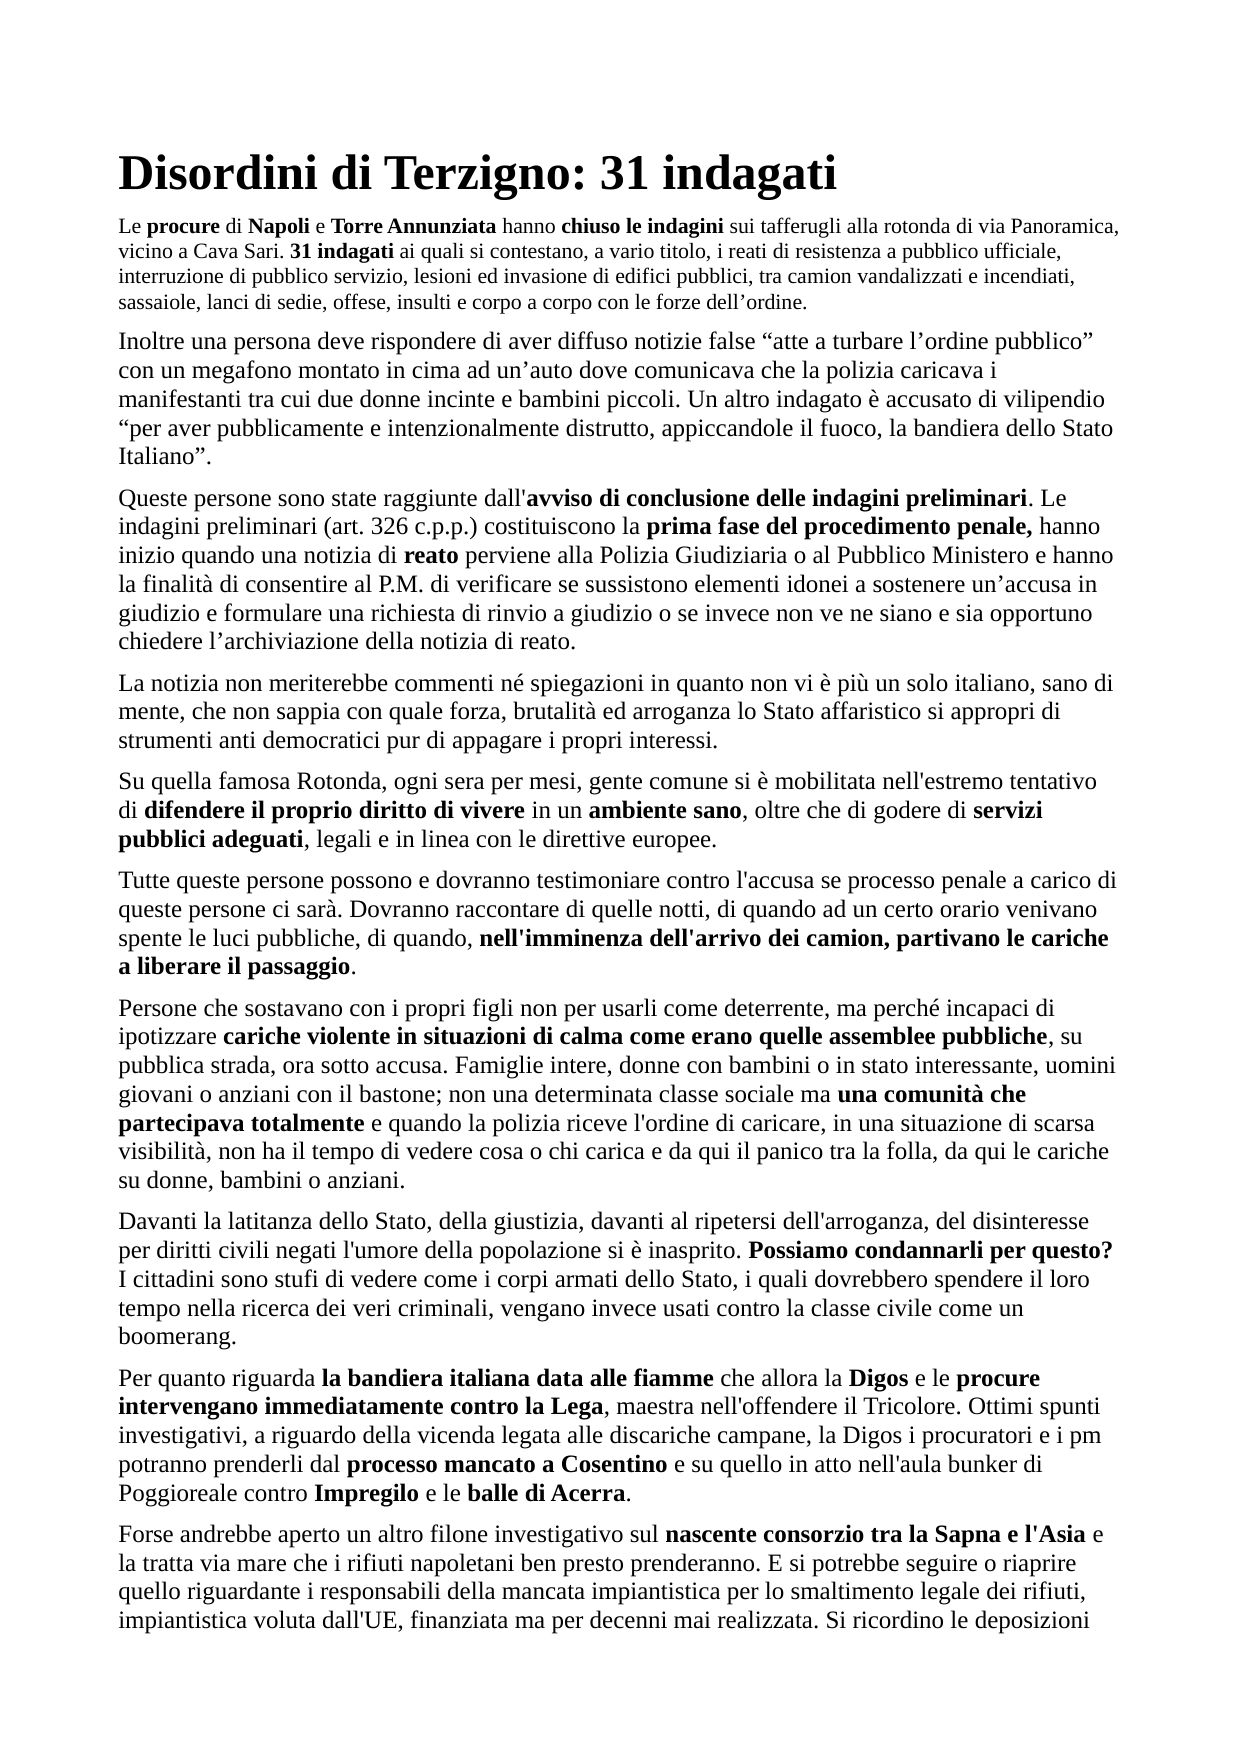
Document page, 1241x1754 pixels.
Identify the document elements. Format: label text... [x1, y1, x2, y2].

text Davanti la latitanza dello Stato, della giustizia, davanti al ripetersi dell'arroganza, del disinteresse per diritti civili negati l'umore della popolazione si è inasprito. Possiamo condannarli per questo? I cittadini sono stufi di vedere come i corpi armati dello Stato, i quali dovrebbero spendere il loro tempo nella ricerca dei veri criminali, vengano invece usati contro la classe civile come un boomerang. [118, 1206, 1122, 1350]
text Inoltre una persona deve rispondere di aver diffuso notizie false “atte a turbare l’ordine pubblico” con un megafono montato in cima ad un’auto dove comunicava che la polizia caricava i manifestanti tra cui due donne incinte e bambini piccoli. Un altro indagato è accusato di vilipendio “per aver pubblicamente e intenzionalmente distrutto, appiccandole il fuoco, la bandiera dello Stato Italiano”. [118, 326, 1122, 470]
subtitle Disordini di Terzigno: 31 indagati [118, 143, 1122, 201]
text La notizia non meriterebbe commenti né spiegazioni in quanto non vi è più un solo italiano, sano di mente, che non sappia con quale forza, brutalità ed arroganza lo Stato affaristico si appropri di strumenti anti democratici pur di appagare i propri interessi. [118, 668, 1122, 754]
text Tutte queste persone possono e dovranno testimoniare contro l'accusa se processo penale a carico di queste persone ci sarà. Dovranno raccontare di quelle notti, di quando ad un certo orario venivano spente le luci pubbliche, di quando, nell'imminenza dell'arrivo dei camion, partivano le cariche a liberare il passaggio. [118, 865, 1122, 980]
text Le procure di Napoli e Torre Annunziata hanno chiuso le indagini sui tafferugli alla rotonda di via Panoramica, vicino a Cava Sari. 31 indagati ai quali si contestano, a vario titolo, i reati di resistenza a pubblico ufficiale, interruzione di pubblico servizio, lesioni ed invasione di edifici pubblici, tra camion vandalizzati e incendiati, sassaiole, lanci di sedie, offese, insulti e corpo a corpo con le forze dell’ordine. [118, 213, 1122, 314]
text Su quella famosa Rotonda, ogni sera per mesi, gente comune si è mobilitata nell'estremo tentativo di difendere il proprio diritto di vivere in un ambiente sano, oltre che di godere di servizi pubblici adeguati, legali e in linea con le direttive europee. [118, 766, 1122, 853]
text Forse andrebbe aperto un altro filone investigativo sul nascente consorzio tra la Sapna e l'Asia e la tratta via mare che i rifiuti napoletani ben presto prenderanno. E si potrebbe seguire o riaprire quello riguardante i responsabili della mancata impiantistica per lo smaltimento legale dei rifiuti, impiantistica voluta dall'UE, finanziata ma per decenni mai realizzata. Si ricordino le deposizioni [118, 1519, 1122, 1634]
text Per quanto riguarda la bandiera italiana data alle fiamme che allora la Digos e le procure intervengano immediatamente contro la Lega, maestra nell'offendere il Tricolore. Ottimi spunti investigativi, a riguardo della vicenda legata alle discariche campane, la Digos i procuratori e i pm potranno prenderli dal processo mancato a Cosentino e su quello in atto nell'aula bunker di Poggioreale contro Impregilo e le balle di Acerra. [118, 1363, 1122, 1506]
text Queste persone sono state raggiunte dall'avviso di conclusione delle indagini preliminari. Le indagini preliminari (art. 326 c.p.p.) costituiscono la prima fase del procedimento penale, hanno inizio quando una notizia di reato perviene alla Polizia Giudiziaria o al Pubblico Ministero e hanno la finalità di consentire al P.M. di verificare se sussistono elementi idonei a sostenere un’accusa in giudizio e formulare una richiesta di rinvio a giudizio o se invece non ve ne siano e sia opportuno chiedere l’archiviazione della notizia di reato. [118, 483, 1122, 655]
text Persone che sostavano con i propri figli non per usarli come deterrente, ma perché incapaci di ipotizzare cariche violente in situazioni di calma come erano quelle assemblee pubbliche, su pubblica strada, ora sotto accusa. Famiglie intere, donne con bambini o in stato interessante, uomini giovani o anziani con il bastone; non una determinata classe sociale ma una comunità che partecipava totalmente e quando la polizia riceve l'ordine di caricare, in una situazione di scarsa visibilità, non ha il tempo di vedere cosa o chi carica e da qui il panico tra la folla, da qui le cariche su donne, bambini o anziani. [118, 993, 1122, 1194]
